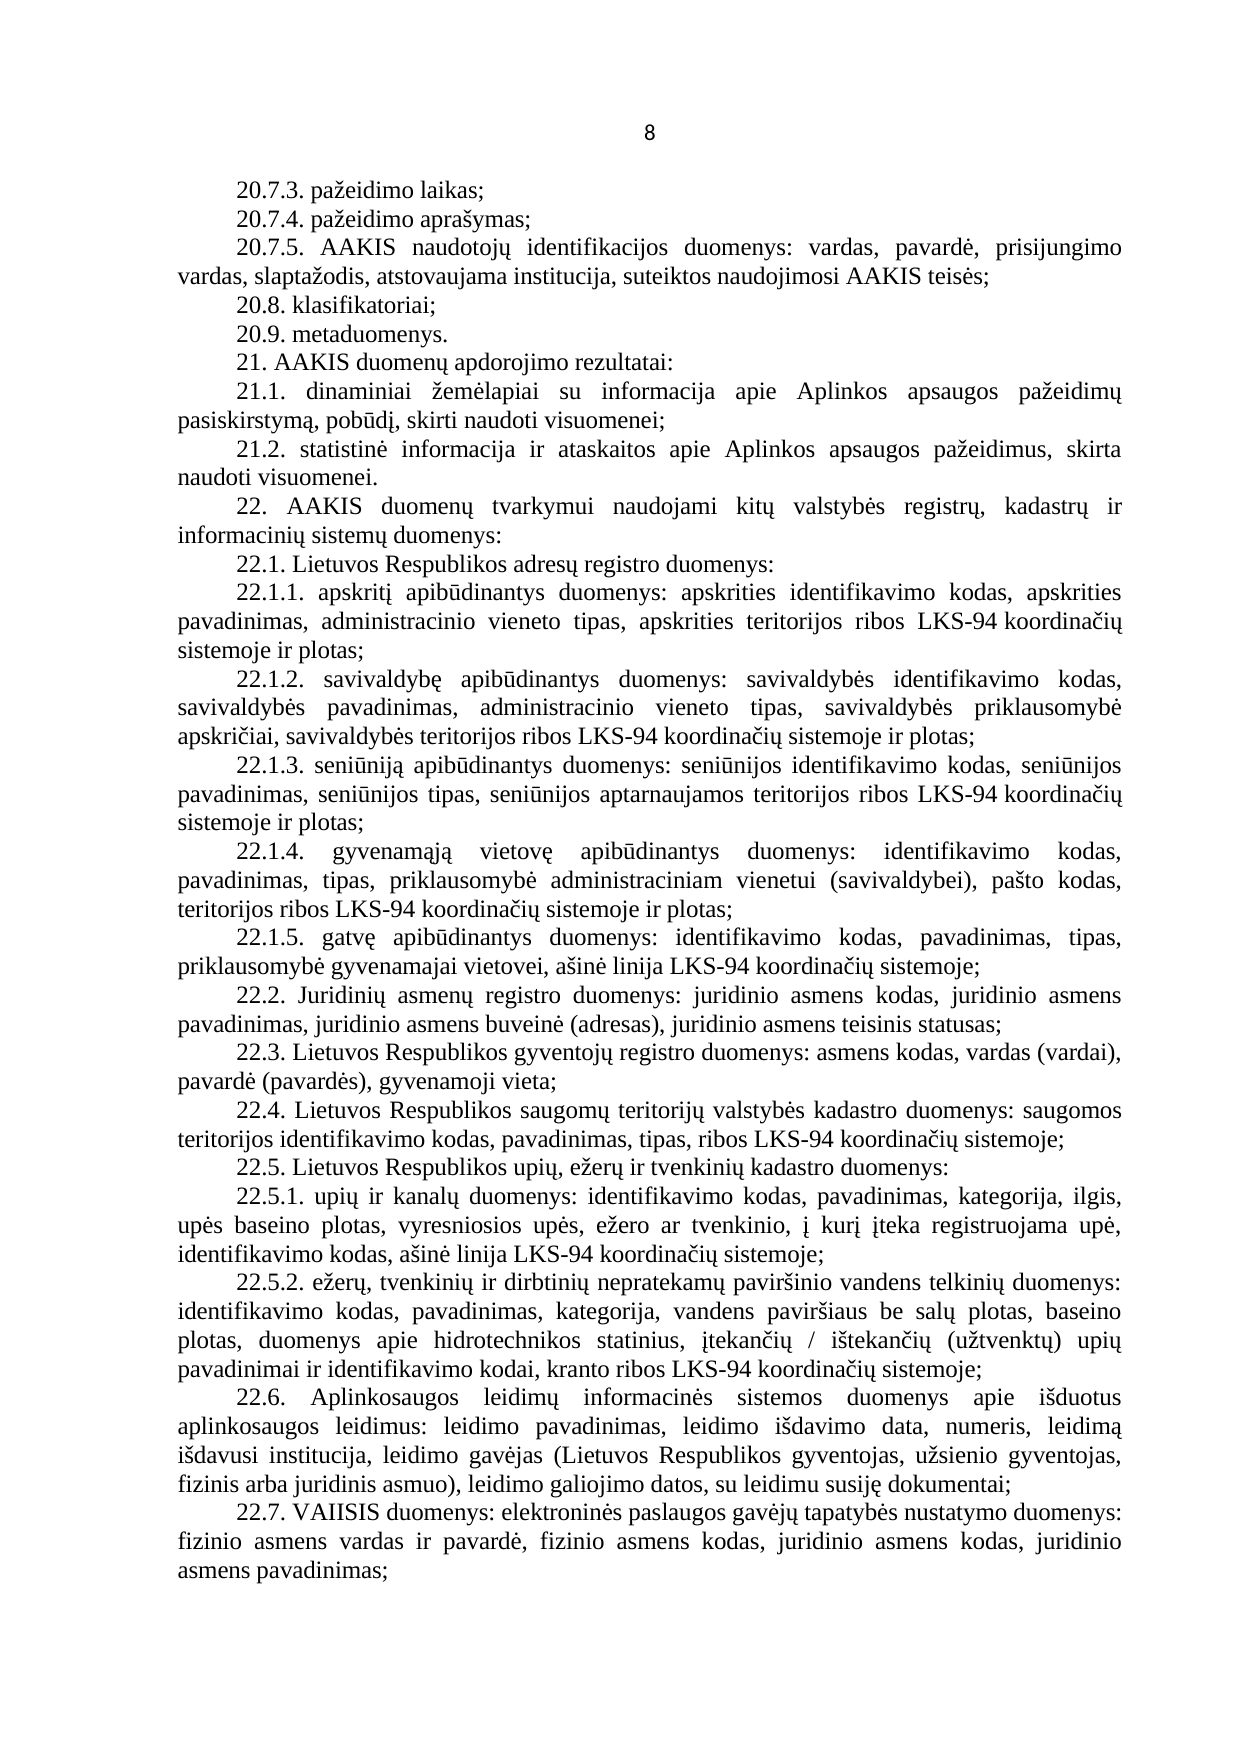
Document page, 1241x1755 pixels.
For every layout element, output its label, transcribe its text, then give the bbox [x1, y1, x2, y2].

text 22.1.2. savivaldybę apibūdinantys duomenys: savivaldybės identifikavimo kodas, savivaldybės pavadinimas, administracinio vieneto tipas, savivaldybės priklausomybė apskričiai, savivaldybės teritorijos ribos LKS-94 koordinačių sistemoje ir plotas; [177, 664, 1122, 750]
text 20.7.5. AAKIS naudotojų identifikacijos duomenys: vardas, pavardė, prisijungimo vardas, slaptažodis, atstovaujama institucija, suteiktos naudojimosi AAKIS teisės; [177, 232, 1122, 290]
text 20.9. metaduomenys. [177, 319, 1122, 347]
text 22.1. Lietuvos Respublikos adresų registro duomenys: [177, 549, 1122, 577]
text 22.1.5. gatvę apibūdinantys duomenys: identifikavimo kodas, pavadinimas, tipas, priklausomybė gyvenamajai vietovei, ašinė linija LKS-94 koordinačių sistemoje; [177, 922, 1122, 980]
text 22.1.4. gyvenamąją vietovę apibūdinantys duomenys: identifikavimo kodas, pavadinimas, tipas, priklausomybė administraciniam vienetui (savivaldybei), pašto kodas, teritorijos ribos LKS-94 koordinačių sistemoje ir plotas; [177, 836, 1122, 922]
text 21. AAKIS duomenų apdorojimo rezultatai: [177, 347, 1122, 376]
text 22. AAKIS duomenų tvarkymui naudojami kitų valstybės registrų, kadastrų ir informacinių sistemų duomenys: [177, 491, 1122, 549]
text 22.3. Lietuvos Respublikos gyventojų registro duomenys: asmens kodas, vardas (vardai), pavardė (pavardės), gyvenamoji vieta; [177, 1037, 1122, 1095]
text 22.5.1. upių ir kanalų duomenys: identifikavimo kodas, pavadinimas, kategorija, ilgis, upės baseino plotas, vyresniosios upės, ežero ar tvenkinio, į kurį įteka registruojama upė, identifikavimo kodas, ašinė linija LKS-94 koordinačių sistemoje; [177, 1181, 1122, 1267]
text 21.2. statistinė informacija ir ataskaitos apie Aplinkos apsaugos pažeidimus, skirta naudoti visuomenei. [177, 434, 1122, 491]
text 22.5. Lietuvos Respublikos upių, ežerų ir tvenkinių kadastro duomenys: [177, 1152, 1122, 1181]
text 22.7. VAIISIS duomenys: elektroninės paslaugos gavėjų tapatybės nustatymo duomenys: fizinio asmens vardas ir pavardė, fizinio asmens kodas, juridinio asmens kodas, juridinio asmens pavadinimas; [177, 1497, 1122, 1584]
text 21.1. dinaminiai žemėlapiai su informacija apie Aplinkos apsaugos pažeidimų pasiskirstymą, pobūdį, skirti naudoti visuomenei; [177, 376, 1122, 434]
text 22.1.3. seniūniją apibūdinantys duomenys: seniūnijos identifikavimo kodas, seniūnijos pavadinimas, seniūnijos tipas, seniūnijos aptarnaujamos teritorijos ribos LKS-94 koordinačių sistemoje ir plotas; [177, 750, 1122, 836]
text 20.7.4. pažeidimo aprašymas; [177, 204, 1122, 232]
text 22.5.2. ežerų, tvenkinių ir dirbtinių nepratekamų paviršinio vandens telkinių duomenys: identifikavimo kodas, pavadinimas, kategorija, vandens paviršiaus be salų plotas, baseino plotas, duomenys apie hidrotechnikos statinius, įtekančių / ištekančių (užtvenktų) upių pavadinimai ir identifikavimo kodai, kranto ribos LKS-94 koordinačių sistemoje; [177, 1267, 1122, 1382]
text 22.1.1. apskritį apibūdinantys duomenys: apskrities identifikavimo kodas, apskrities pavadinimas, administracinio vieneto tipas, apskrities teritorijos ribos LKS-94 koordinačių sistemoje ir plotas; [177, 577, 1122, 664]
text 22.4. Lietuvos Respublikos saugomų teritorijų valstybės kadastro duomenys: saugomos teritorijos identifikavimo kodas, pavadinimas, tipas, ribos LKS-94 koordinačių sistemoje; [177, 1095, 1122, 1152]
text 22.6. Aplinkosaugos leidimų informacinės sistemos duomenys apie išduotus aplinkosaugos leidimus: leidimo pavadinimas, leidimo išdavimo data, numeris, leidimą išdavusi institucija, leidimo gavėjas (Lietuvos Respublikos gyventojas, užsienio gyventojas, fizinis arba juridinis asmuo), leidimo galiojimo datos, su leidimu susiję dokumentai; [177, 1382, 1122, 1497]
text 22.2. Juridinių asmenų registro duomenys: juridinio asmens kodas, juridinio asmens pavadinimas, juridinio asmens buveinė (adresas), juridinio asmens teisinis statusas; [177, 980, 1122, 1037]
text 20.7.3. pažeidimo laikas; [177, 175, 1122, 204]
text 20.8. klasifikatoriai; [177, 290, 1122, 319]
